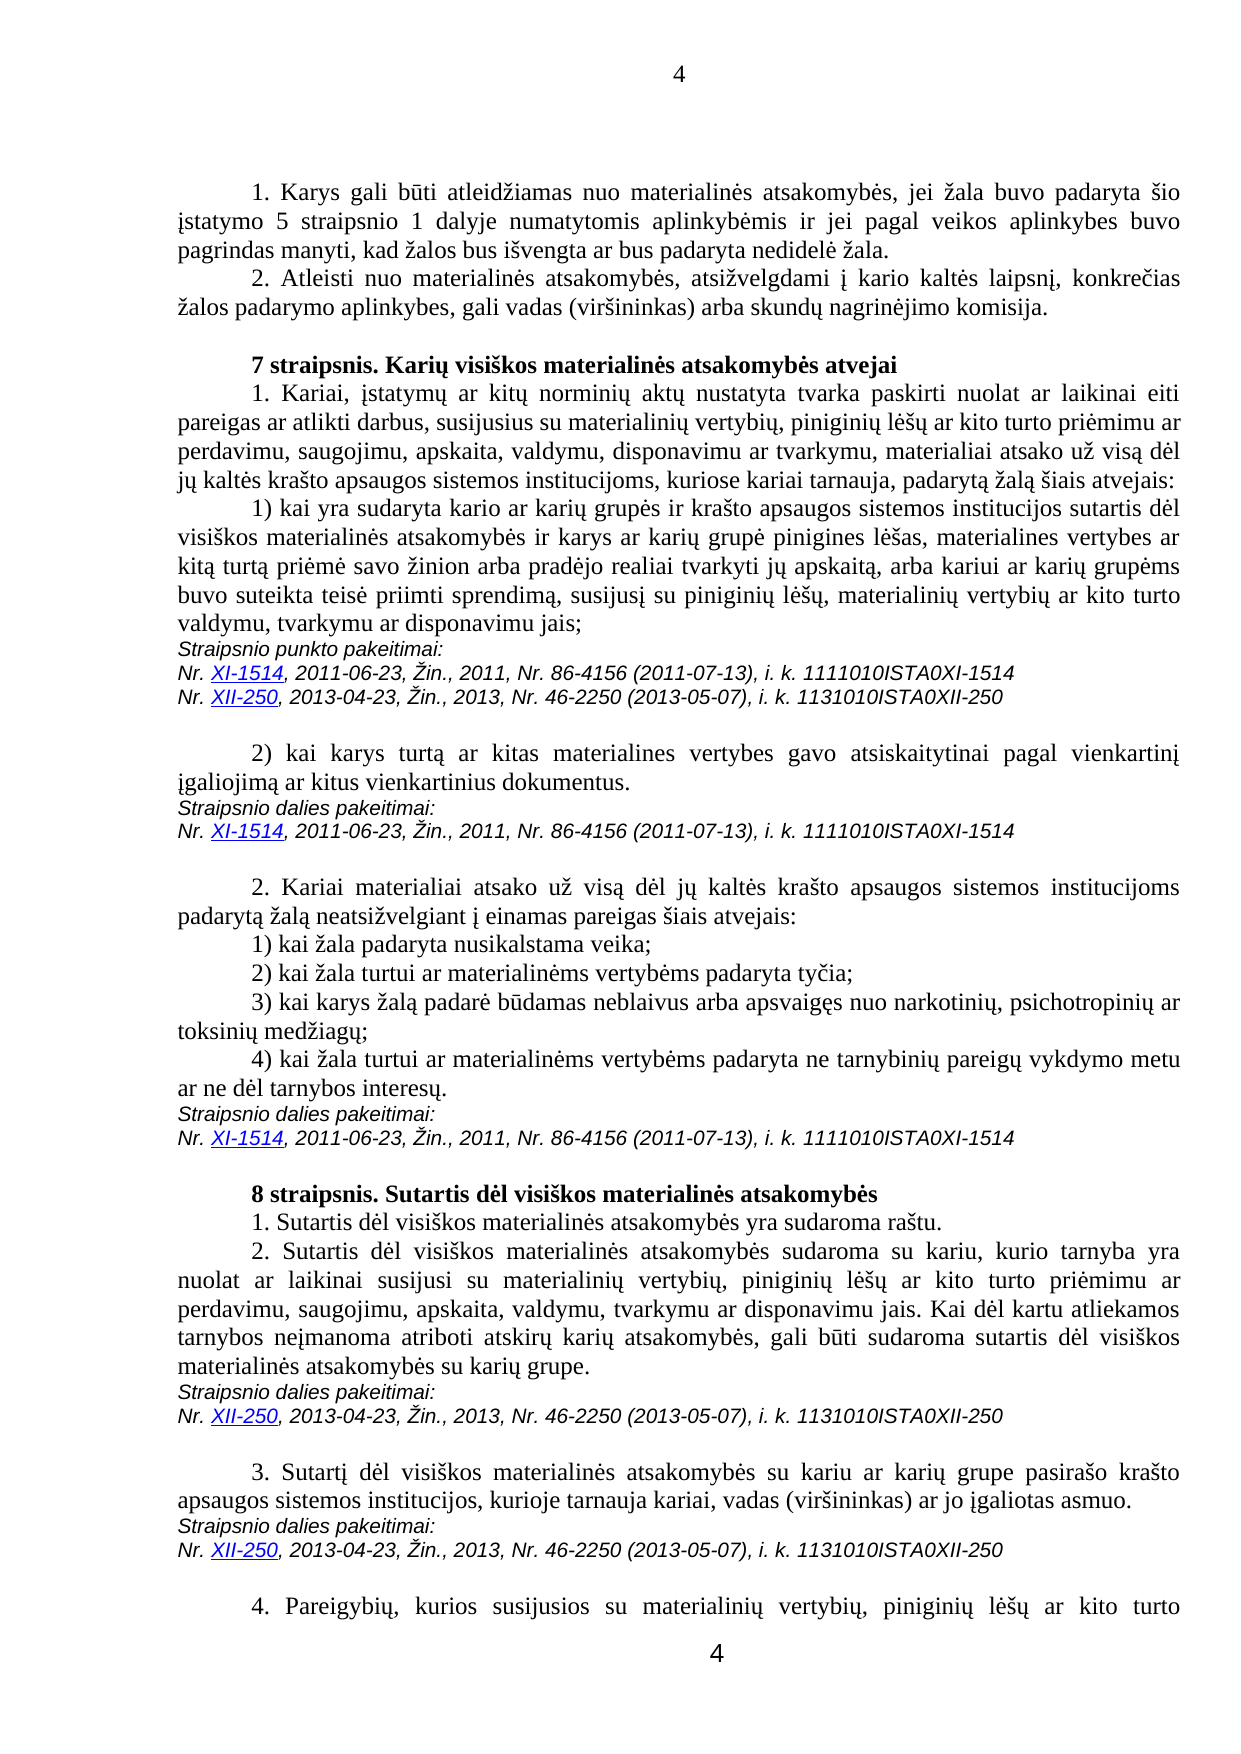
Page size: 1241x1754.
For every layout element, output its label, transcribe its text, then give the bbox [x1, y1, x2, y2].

text 1. Kariai, įstatymų ar kitų norminių aktų nustatyta tvarka paskirti nuolat ar laikinai eiti pareigas ar atlikti darbus, susijusius su materialinių vertybių, piniginių lėšų ar kito turto priėmimu ar perdavimu, saugojimu, apskaita, valdymu, disponavimu ar tvarkymu, materialiai atsako už visą dėl jų kaltės krašto apsaugos sistemos institucijoms, kuriose kariai tarnauja, padarytą žalą šiais atvejais: [177, 378, 1181, 493]
text 3) kai karys žalą padarė būdamas neblaivus arba apsvaigęs nuo narkotinių, psichotropinių ar toksinių medžiagų; [177, 987, 1181, 1044]
text 8 straipsnis. Sutartis dėl visiškos materialinės atsakomybės [177, 1179, 1181, 1207]
text Nr. XII-250, 2013-04-23, Žin., 2013, Nr. 46-2250 (2013-05-07), i. k. 1131010ISTA0XII-250 [177, 1404, 1181, 1428]
text 4. Pareigybių, kurios susijusios su materialinių vertybių, piniginių lėšų ar kito turto [177, 1591, 1181, 1619]
text 1) kai žala padaryta nusikalstama veika; [177, 929, 1181, 958]
text Straipsnio dalies pakeitimai: [177, 1514, 1181, 1538]
text 1. Karys gali būti atleidžiamas nuo materialinės atsakomybės, jei žala buvo padaryta šio įstatymo 5 straipsnio 1 dalyje numatytomis aplinkybėmis ir jei pagal veikos aplinkybes buvo pagrindas manyti, kad žalos bus išvengta ar bus padaryta nedidelė žala. [177, 177, 1181, 263]
text Nr. XI-1514, 2011-06-23, Žin., 2011, Nr. 86-4156 (2011-07-13), i. k. 1111010ISTA0XI-1514 [177, 819, 1181, 843]
text 2. Atleisti nuo materialinės atsakomybės, atsižvelgdami į kario kaltės laipsnį, konkrečias žalos padarymo aplinkybes, gali vadas (viršininkas) arba skundų nagrinėjimo komisija. [177, 263, 1181, 321]
text Straipsnio dalies pakeitimai: [177, 1102, 1181, 1126]
text Nr. XII-250, 2013-04-23, Žin., 2013, Nr. 46-2250 (2013-05-07), i. k. 1131010ISTA0XII-250 [177, 685, 1181, 709]
text 7 straipsnis. Karių visiškos materialinės atsakomybės atvejai [177, 350, 1181, 378]
text 2) kai karys turtą ar kitas materialines vertybes gavo atsiskaitytinai pagal vienkartinį įgaliojimą ar kitus vienkartinius dokumentus. [177, 738, 1181, 795]
text 3. Sutartį dėl visiškos materialinės atsakomybės su kariu ar karių grupe pasirašo krašto apsaugos sistemos institucijos, kurioje tarnauja kariai, vadas (viršininkas) ar jo įgaliotas asmuo. [177, 1457, 1181, 1514]
text Nr. XII-250, 2013-04-23, Žin., 2013, Nr. 46-2250 (2013-05-07), i. k. 1131010ISTA0XII-250 [177, 1538, 1181, 1562]
text Straipsnio punkto pakeitimai: [177, 637, 1181, 661]
text Straipsnio dalies pakeitimai: [177, 1380, 1181, 1404]
text 1) kai yra sudaryta kario ar karių grupės ir krašto apsaugos sistemos institucijos sutartis dėl visiškos materialinės atsakomybės ir karys ar karių grupė pinigines lėšas, materialines vertybes ar kitą turtą priėmė savo žinion arba pradėjo realiai tvarkyti jų apskaitą, arba kariui ar karių grupėms buvo suteikta teisė priimti sprendimą, susijusį su piniginių lėšų, materialinių vertybių ar kito turto valdymu, tvarkymu ar disponavimu jais; [177, 493, 1181, 637]
text 1. Sutartis dėl visiškos materialinės atsakomybės yra sudaroma raštu. [177, 1207, 1181, 1236]
text Straipsnio dalies pakeitimai: [177, 795, 1181, 819]
text 4) kai žala turtui ar materialinėms vertybėms padaryta ne tarnybinių pareigų vykdymo metu ar ne dėl tarnybos interesų. [177, 1044, 1181, 1102]
text Nr. XI-1514, 2011-06-23, Žin., 2011, Nr. 86-4156 (2011-07-13), i. k. 1111010ISTA0XI-1514 [177, 1126, 1181, 1150]
text 2. Kariai materialiai atsako už visą dėl jų kaltės krašto apsaugos sistemos institucijoms padarytą žalą neatsižvelgiant į einamas pareigas šiais atvejais: [177, 872, 1181, 929]
text 2. Sutartis dėl visiškos materialinės atsakomybės sudaroma su kariu, kurio tarnyba yra nuolat ar laikinai susijusi su materialinių vertybių, piniginių lėšų ar kito turto priėmimu ar perdavimu, saugojimu, apskaita, valdymu, tvarkymu ar disponavimu jais. Kai dėl kartu atliekamos tarnybos neįmanoma atriboti atskirų karių atsakomybės, gali būti sudaroma sutartis dėl visiškos materialinės atsakomybės su karių grupe. [177, 1236, 1181, 1380]
text Nr. XI-1514, 2011-06-23, Žin., 2011, Nr. 86-4156 (2011-07-13), i. k. 1111010ISTA0XI-1514 [177, 661, 1181, 685]
text 2) kai žala turtui ar materialinėms vertybėms padaryta tyčia; [177, 958, 1181, 987]
